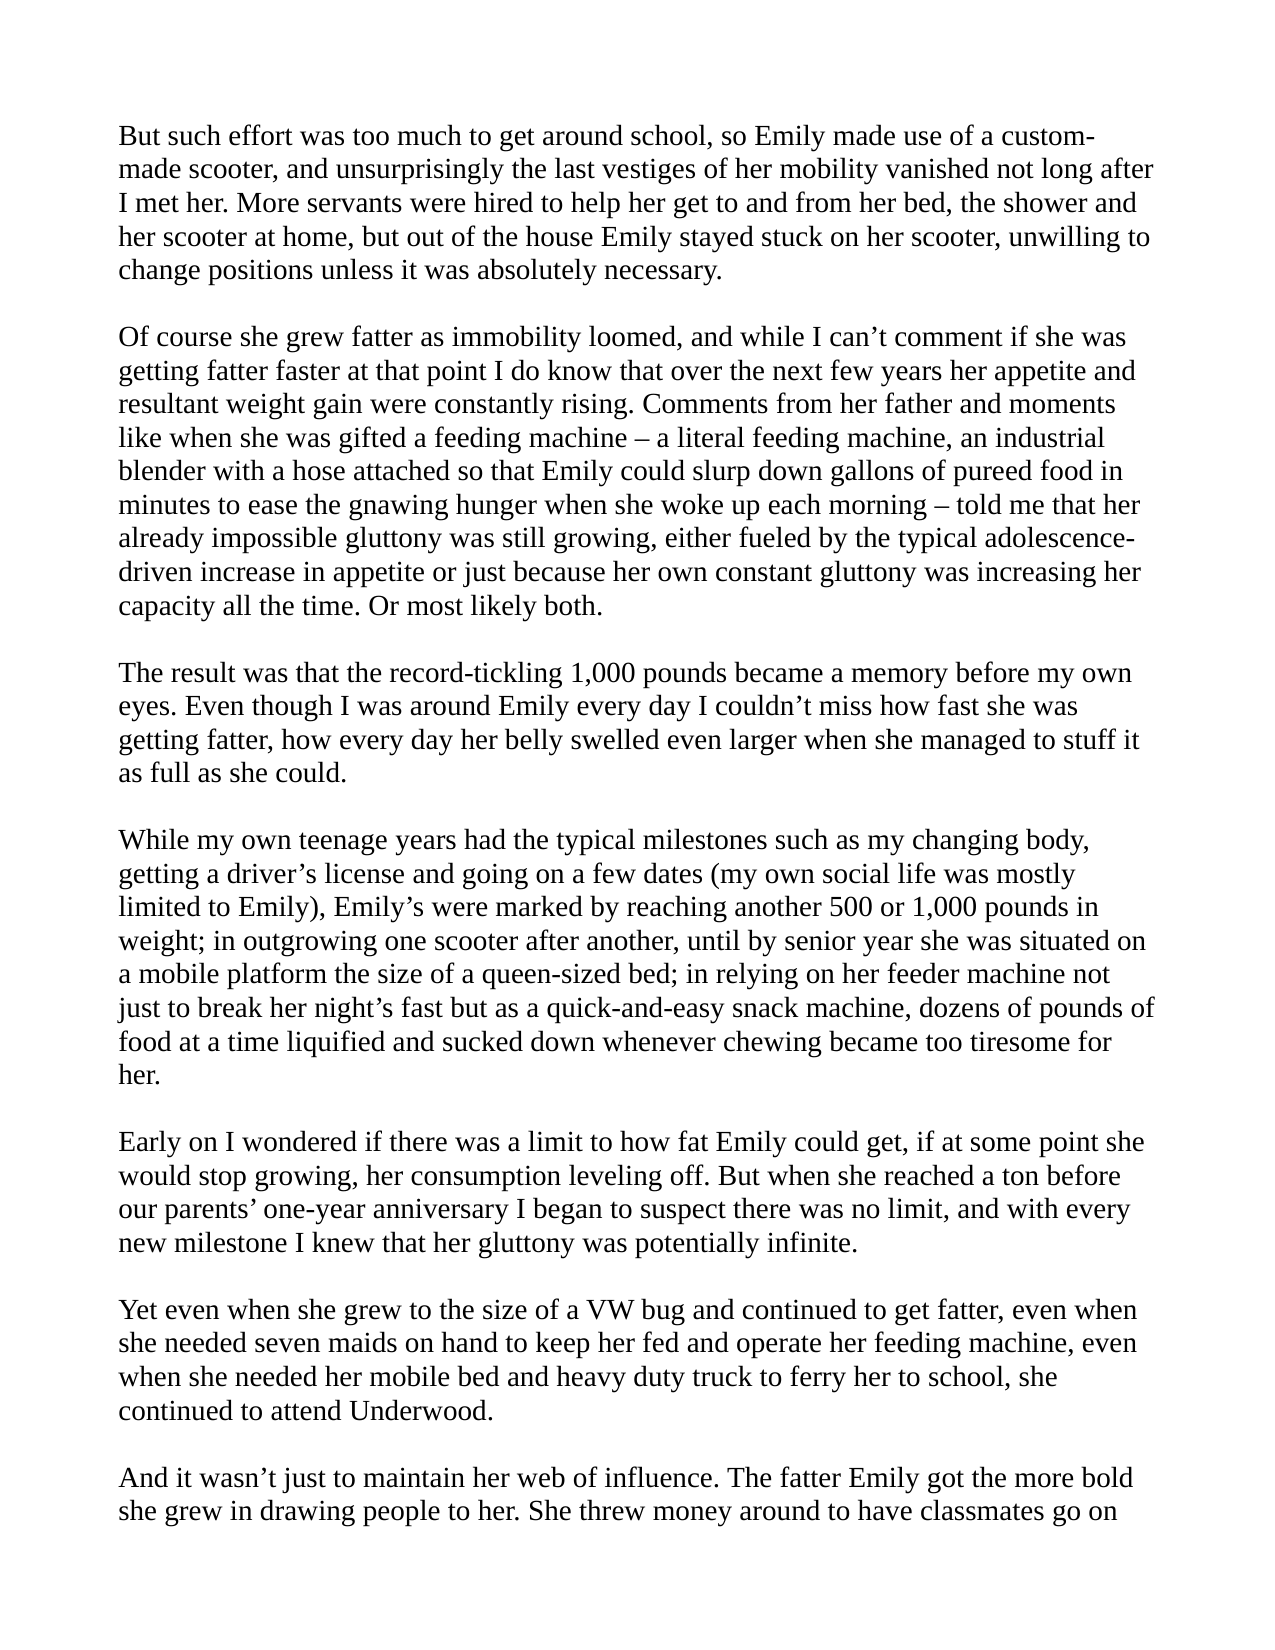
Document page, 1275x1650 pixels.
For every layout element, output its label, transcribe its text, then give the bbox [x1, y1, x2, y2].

text Early on I wondered if there was a limit to how fat Emily could get, if at some point she would stop growing, her consumption leveling off. But when she reached a ton before our parents’ one-year anniversary I began to suspect there was no limit, and with every new milestone I knew that her gluttony was potentially infinite. [118, 1124, 1157, 1258]
text Of course she grew fatter as immobility loomed, and while I can’t comment if she was getting fatter faster at that point I do know that over the next few years her appetite and resultant weight gain were constantly rising. Comments from her father and moments like when she was gifted a feeding machine – a literal feeding machine, an industrial blender with a hose attached so that Emily could slurp down gallons of pureed food in minutes to ease the gnawing hunger when she woke up each morning – told me that her already impossible gluttony was still growing, either fueled by the typical adolescence-driven increase in appetite or just because her own constant gluttony was increasing her capacity all the time. Or most likely both. [118, 319, 1157, 621]
text And it wasn’t just to maintain her web of influence. The fatter Emily got the more bold she grew in drawing people to her. She threw money around to have classmates go on [118, 1460, 1157, 1527]
text Yet even when she grew to the size of a VW bug and continued to get fatter, even when she needed seven maids on hand to keep her fed and operate her feeding machine, even when she needed her mobile bed and heavy duty truck to ferry her to school, she continued to attend Underwood. [118, 1292, 1157, 1426]
text While my own teenage years had the typical milestones such as my changing body, getting a driver’s license and going on a few dates (my own social life was mostly limited to Emily), Emily’s were marked by reaching another 500 or 1,000 pounds in weight; in outgrowing one scooter after another, until by senior year she was situated on a mobile platform the size of a queen-sized bed; in relying on her feeder machine not just to break her night’s fast but as a quick-and-easy snack machine, dozens of pounds of food at a time liquified and sucked down whenever chewing became too tiresome for her. [118, 822, 1157, 1091]
text The result was that the record-tickling 1,000 pounds became a memory before my own eyes. Even though I was around Emily every day I couldn’t miss how fast she was getting fatter, how every day her belly swelled even larger when she managed to stuff it as full as she could. [118, 655, 1157, 789]
text But such effort was too much to get around school, so Emily made use of a custom-made scooter, and unsurprisingly the last vestiges of her mobility vanished not long after I met her. More servants were hired to help her get to and from her bed, the shower and her scooter at home, but out of the house Emily stayed stuck on her scooter, unwilling to change positions unless it was absolutely necessary. [118, 118, 1157, 286]
